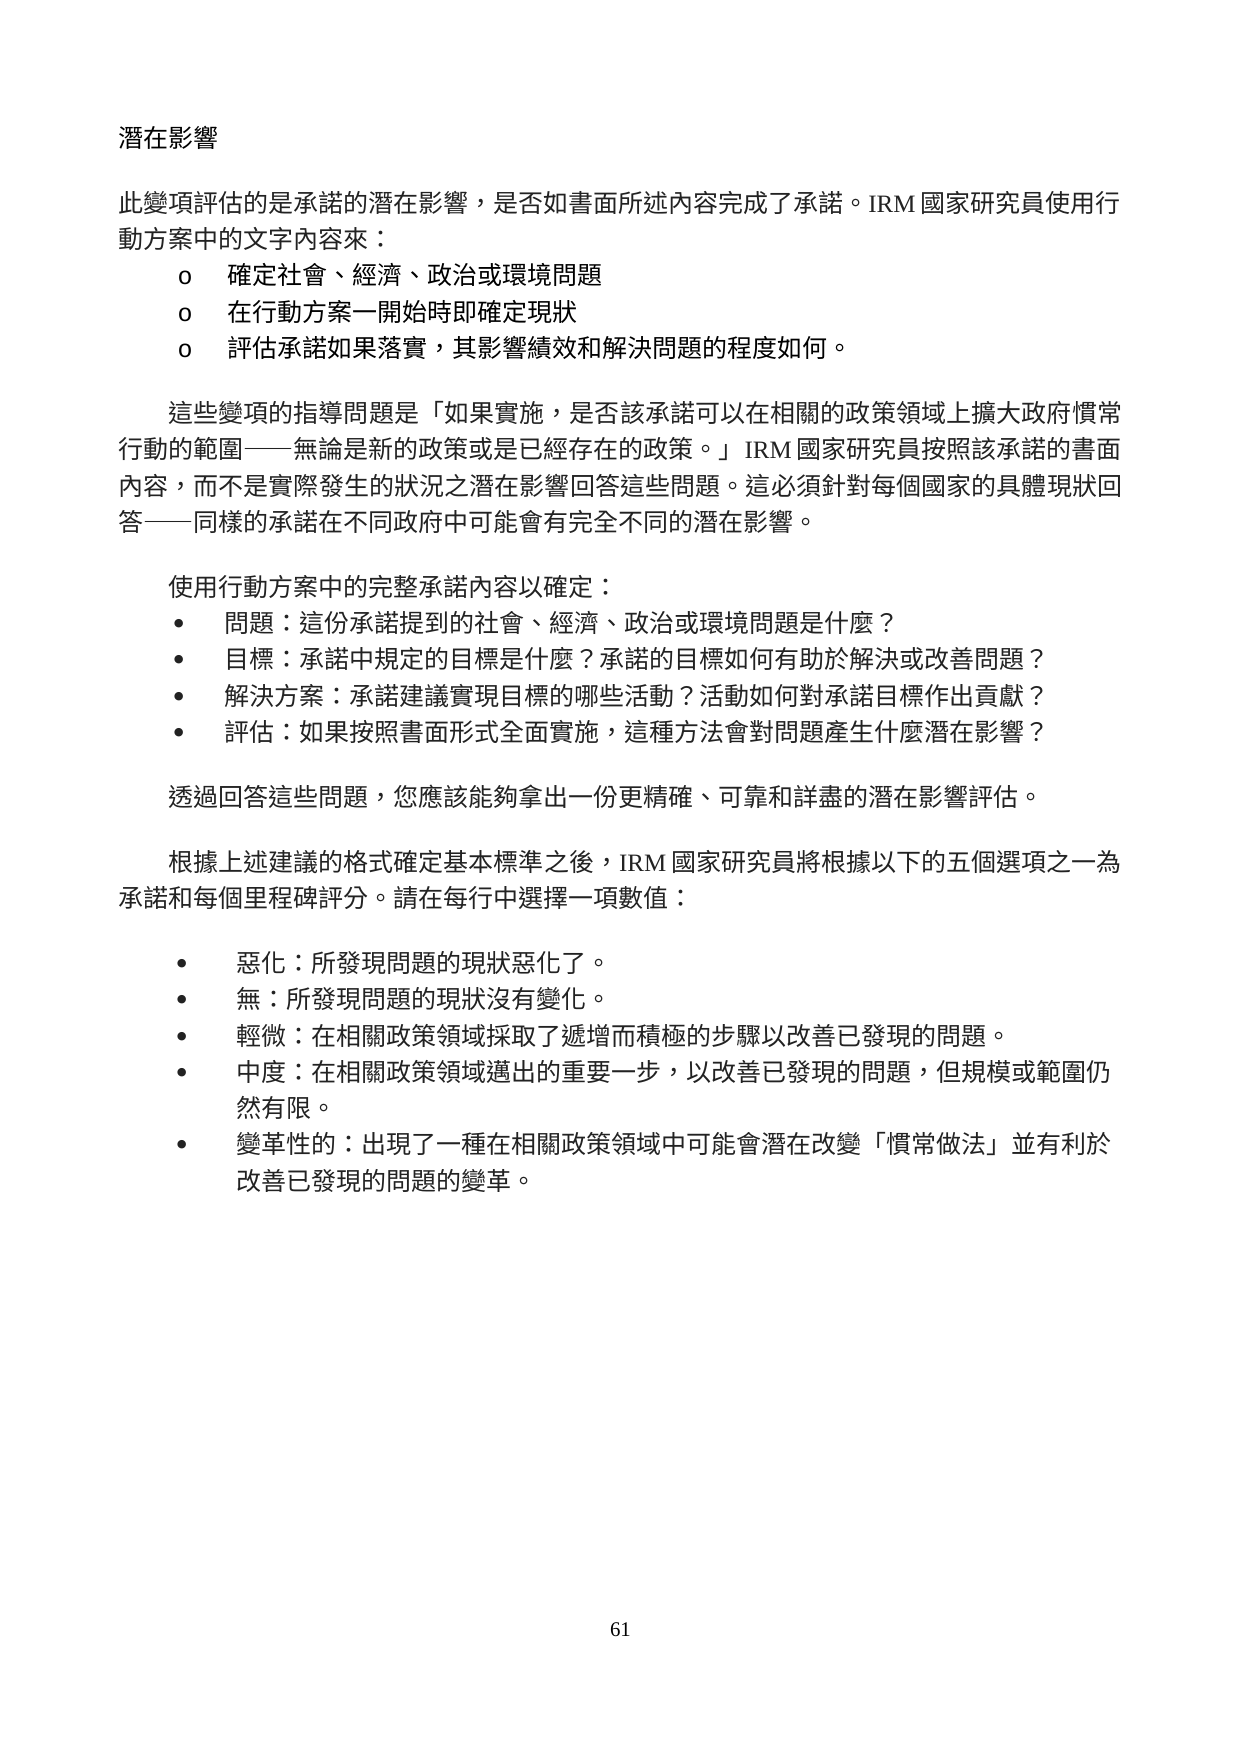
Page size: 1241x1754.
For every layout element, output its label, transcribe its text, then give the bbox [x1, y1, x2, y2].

list 在行動方案一開始時即確定現狀 [177, 292, 1122, 328]
text 此變項評估的是承諾的潛在影響，是否如書面所述內容完成了承諾。IRM國家研究員使用行動方案中的文字內容來： [118, 183, 1122, 256]
list 輕微：在相關政策領域採取了遞增而積極的步驟以改善已發現的問題。 [177, 1016, 1122, 1052]
list 目標：承諾中規定的目標是什麼？承諾的目標如何有助於解決或改善問題？ [174, 640, 1122, 676]
subtitle 潛在影響 [118, 118, 1122, 154]
text 根據上述建議的格式確定基本標準之後，IRM國家研究員將根據以下的五個選項之一為承諾和每個里程碑評分。請在每行中選擇一項數值： [118, 842, 1122, 915]
list 評估：如果按照書面形式全面實施，這種方法會對問題產生什麼潛在影響？ [174, 712, 1122, 749]
list 變革性的：出現了一種在相關政策領域中可能會潛在改變「慣常做法」並有利於改善已發現的問題的變革。 [177, 1125, 1122, 1197]
list 中度：在相關政策領域邁出的重要一步，以改善已發現的問題，但規模或範圍仍然有限。 [177, 1052, 1122, 1125]
text 這些變項的指導問題是「如果實施，是否該承諾可以在相關的政策領域上擴大政府慣常行動的範圍——無論是新的政策或是已經存在的政策。」IRM國家研究員按照該承諾的書面內容，而不是實際發生的狀況之潛在影響回答這些問題。這必須針對每個國家的具體現狀回答——同樣的承諾在不同政府中可能會有完全不同的潛在影響。 [118, 394, 1122, 539]
list 確定社會、經濟、政治或環境問題 [177, 256, 1122, 292]
list 問題：這份承諾提到的社會、經濟、政治或環境問題是什麼？ [174, 604, 1122, 640]
text 透過回答這些問題，您應該能夠拿出一份更精確、可靠和詳盡的潛在影響評估。 [118, 777, 1122, 814]
list 無：所發現問題的現狀沒有變化。 [177, 980, 1122, 1016]
list 評估承諾如果落實，其影響績效和解決問題的程度如何。 [177, 328, 1122, 365]
text 使用行動方案中的完整承諾內容以確定： [118, 567, 1122, 604]
list 解決方案：承諾建議實現目標的哪些活動？活動如何對承諾目標作出貢獻？ [174, 676, 1122, 712]
list 惡化：所發現問題的現狀惡化了。 [177, 944, 1122, 980]
